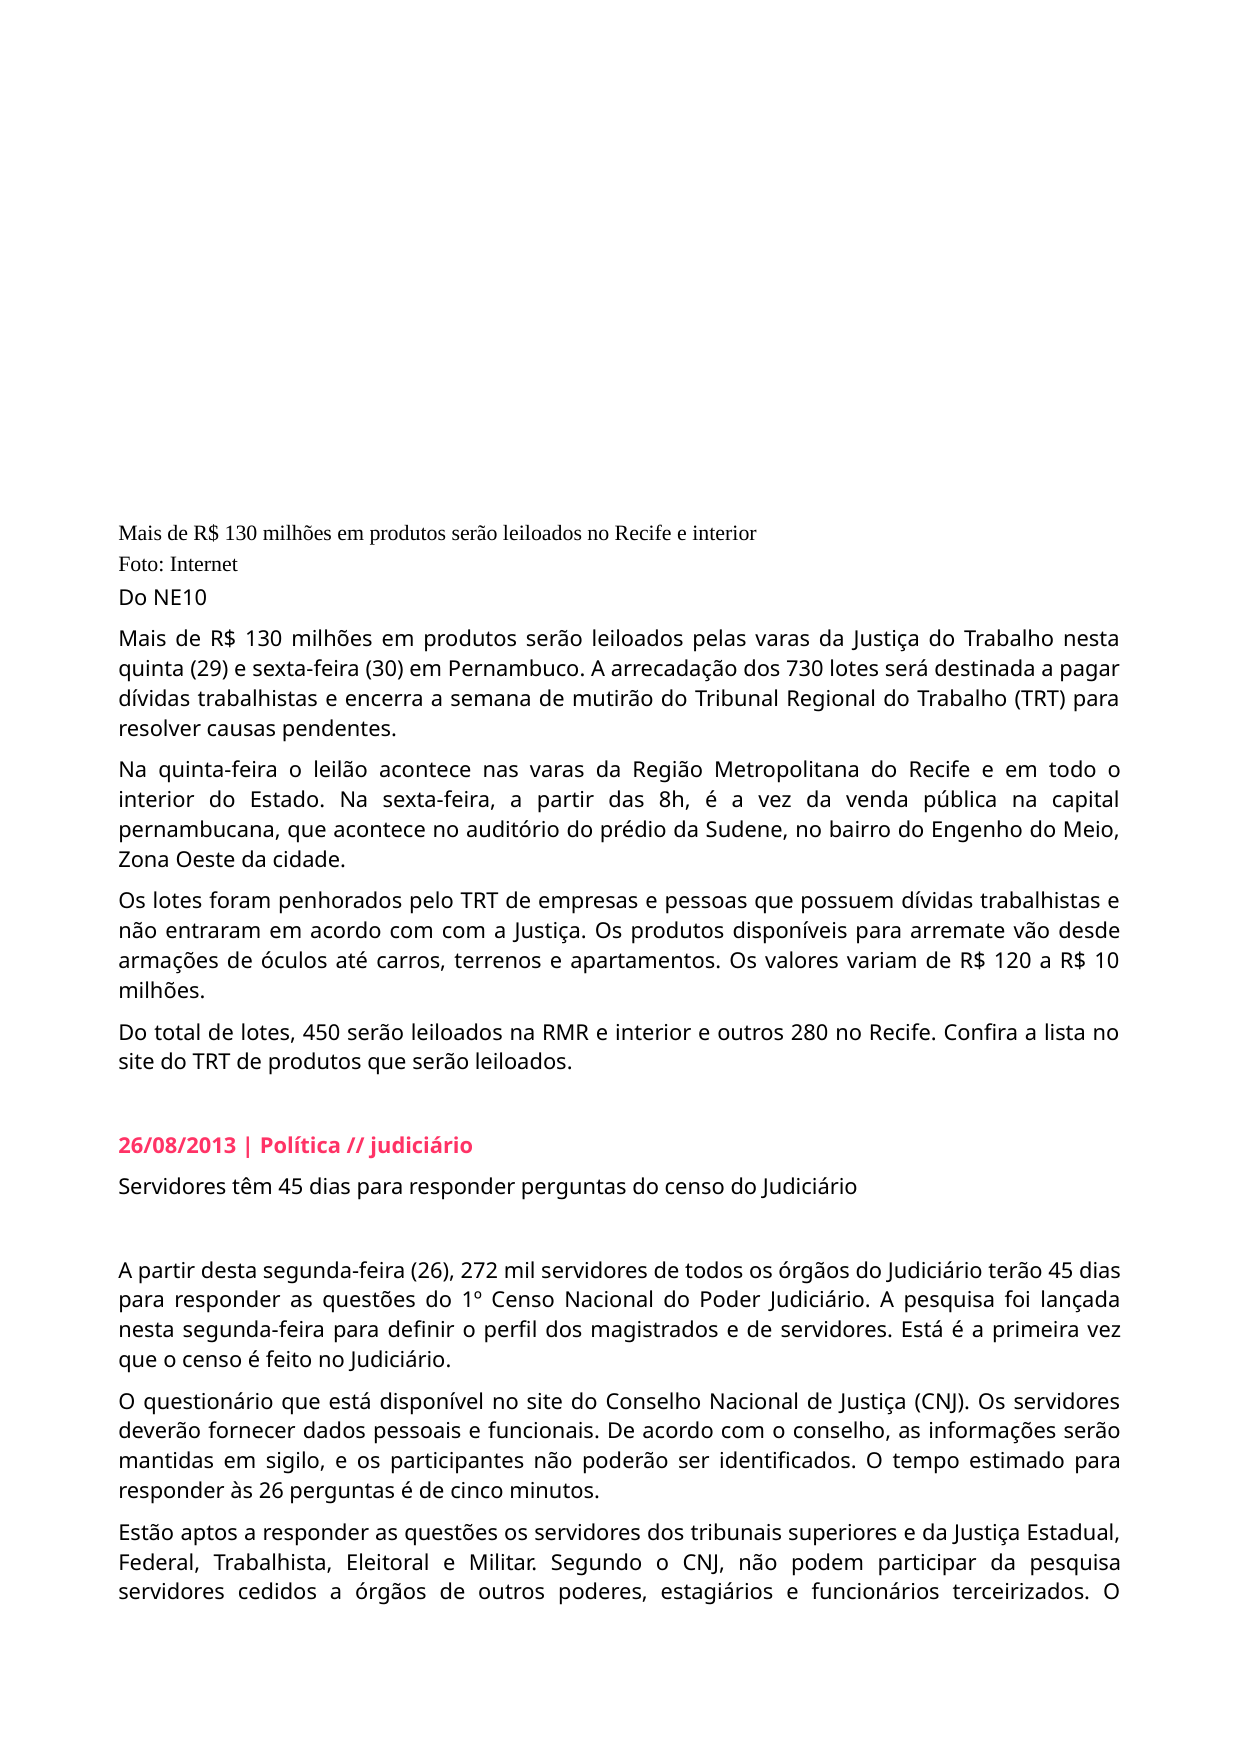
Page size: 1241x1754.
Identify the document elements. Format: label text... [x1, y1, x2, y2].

text A partir desta segunda-feira (26), 272 mil servidores de todos os órgãos do Judiciário terão 45 dias para responder as questões do 1º Censo Nacional do Poder Judiciário. A pesquisa foi lançada nesta segunda-feira para definir o perfil dos magistrados e de servidores. Está é a primeira vez que o censo é feito no Judiciário. [118, 1255, 1122, 1374]
text Do NE10 [118, 582, 1122, 612]
text 26/08/2013 | Política // judiciário [118, 1130, 1122, 1159]
text Os lotes foram penhorados pelo TRT de empresas e pessoas que possuem dívidas trabalhistas e não entraram em acordo com com a Justiça. Os produtos disponíveis para arremate vão desde armações de óculos até carros, terrenos e apartamentos. Os valores variam de R$ 120 a R$ 10 milhões. [118, 886, 1122, 1005]
text Foto: Internet [118, 551, 1122, 576]
text O questionário que está disponível no site do Conselho Nacional de Justiça (CNJ). Os servidores deverão fornecer dados pessoais e funcionais. De acordo com o conselho, as informações serão mantidas em sigilo, e os participantes não poderão ser identificados. O tempo estimado para responder às 26 perguntas é de cinco minutos. [118, 1386, 1122, 1505]
text Do total de lotes, 450 serão leiloados na RMR e interior e outros 280 no Recife. Confira a lista no site do TRT de produtos que serão leiloados. [118, 1017, 1122, 1076]
text Estão aptos a responder as questões os servidores dos tribunais superiores e da Justiça Estadual, Federal, Trabalhista, Eleitoral e Militar. Segundo o CNJ, não podem participar da pesquisa servidores cedidos a órgãos de outros poderes, estagiários e funcionários terceirizados. O [118, 1517, 1122, 1606]
text Mais de R$ 130 milhões em produtos serão leiloados pelas varas da Justiça do Trabalho nesta quinta (29) e sexta-feira (30) em Pernambuco. A arrecadação dos 730 lotes será destinada a pagar dívidas trabalhistas e encerra a semana de mutirão do Tribunal Regional do Trabalho (TRT) para resolver causas pendentes. [118, 623, 1122, 743]
text Mais de R$ 130 milhões em produtos serão leiloados no Recife e interior [118, 519, 1122, 545]
text Servidores têm 45 dias para responder perguntas do censo do Judiciário [118, 1171, 1122, 1201]
text Na quinta-feira o leilão acontece nas varas da Região Metropolitana do Recife e em todo o interior do Estado. Na sexta-feira, a partir das 8h, é a vez da venda pública na capital pernambucana, que acontece no auditório do prédio da Sudene, no bairro do Engenho do Meio, Zona Oeste da cidade. [118, 754, 1122, 874]
